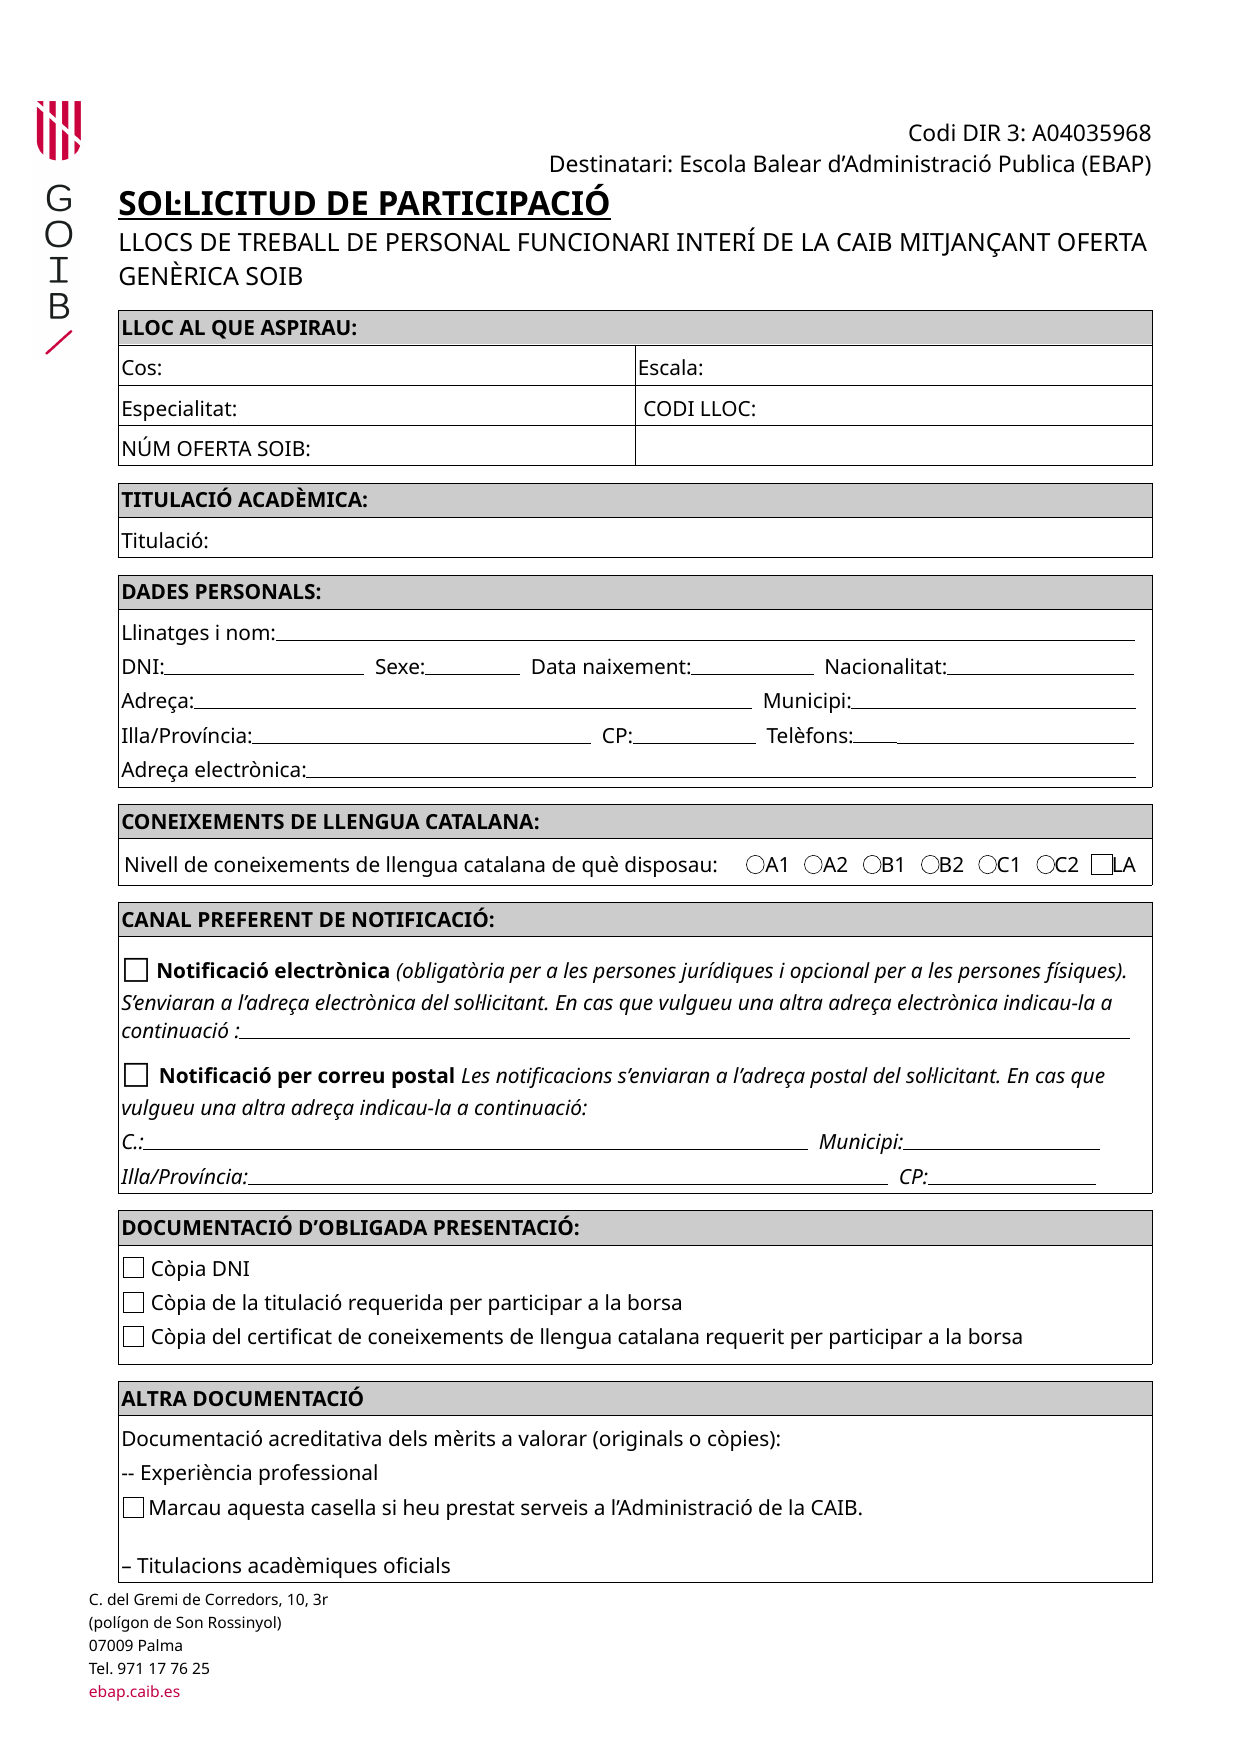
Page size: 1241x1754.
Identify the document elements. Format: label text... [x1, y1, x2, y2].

picture [32, 98, 86, 359]
table_cell Titulació: [119, 518, 1152, 557]
table_cell Llinatges i nom: DNI: Sexe: Data naixement: Nacionalitat: Adreça: Municipi: Illa/Província: CP: Telèfons: Adreça electrònica: [119, 610, 1152, 787]
table_header DOCUMENTACIÓ D’OBLIGADA PRESENTACIÓ: [119, 1211, 1152, 1245]
table_header LLOC AL QUE ASPIRAU: [119, 311, 1152, 344]
table_header DADES PERSONALS: [119, 576, 1152, 609]
table_header CANAL PREFERENT DE NOTIFICACIÓ: [119, 903, 1152, 936]
table_cell □ Notificació electrònica (obligatòria per a les persones jurídiques i opcional per a les persones físiques). S’enviaran a l’adreça electrònica del sol·licitant. En cas que vulgueu una altra adreça electrònica indicau-la a continuació : □ Notificació per correu postal Les notificacions s’enviaran a l’adreça postal del sol·licitant. En cas que vulgueu una altra adreça indicau-la a continuació: C.: Municipi: Illa/Província: CP: [119, 937, 1152, 1193]
text SOL·LICITUD DE PARTICIPACIÓ [118, 179, 1152, 225]
table_cell Documentació acreditativa dels mèrits a valorar (originals o còpies): -- Experiència professional Marcau aquesta casella si heu prestat serveis a l’Administració de la CAIB. – Titulacions acadèmiques oficials [119, 1416, 1152, 1582]
table_header A1 A2 B1 B2 C1 C2 LA [735, 841, 1149, 881]
text Codi DIR 3: A04035968 [118, 117, 1152, 148]
table_header CONEIXEMENTS DE LLENGUA CATALANA: [119, 805, 1152, 838]
table_cell Cos: [119, 346, 635, 385]
table_header TITULACIÓ ACADÈMICA: [119, 484, 1152, 517]
table_cell CODI LLOC: [636, 386, 1152, 425]
table_cell NÚM OFERTA SOIB: [119, 426, 635, 465]
table_cell Especialitat: [119, 386, 635, 425]
table_cell Escala: [636, 346, 1152, 385]
table_header ALTRA DOCUMENTACIÓ [119, 1382, 1152, 1415]
table_cell Còpia DNI Còpia de la titulació requerida per participar a la borsa Còpia del certificat de coneixements de llengua catalana requerit per participar a la borsa Inscripció com a demandant d’ocupació en el SOIB [119, 1246, 1152, 1364]
table_header Nivell de coneixements de llengua catalana de què disposau: [121, 841, 735, 881]
table_cell [636, 426, 1152, 465]
text LLOCS DE TREBALL DE PERSONAL FUNCIONARI INTERÍ DE LA CAIB MITJANÇANT OFERTA GENÈRICA SOIB [118, 225, 1152, 293]
text Destinatari: Escola Balear d’Administració Publica (EBAP) [118, 148, 1152, 179]
table_cell [119, 839, 1152, 884]
